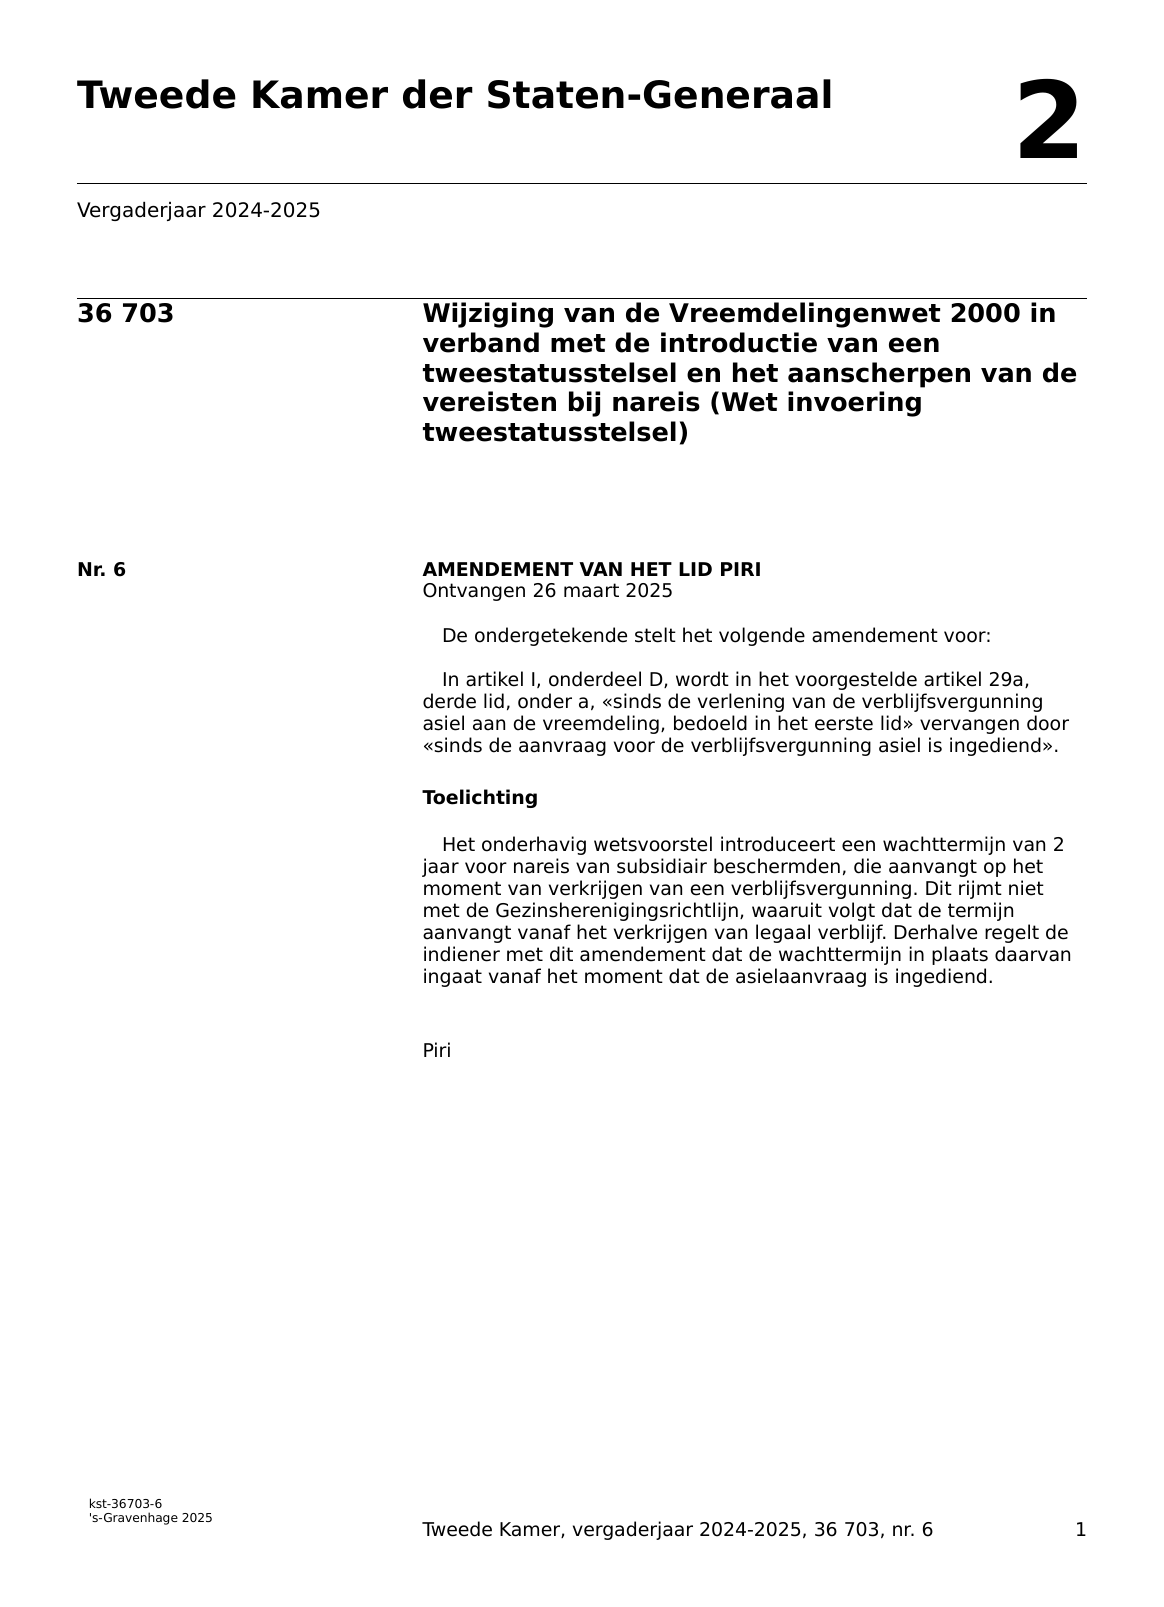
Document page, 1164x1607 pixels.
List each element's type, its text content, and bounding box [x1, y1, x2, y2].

text 's-Gravenhage 2025 [88, 1511, 323, 1525]
text Het onderhavig wetsvoorstel introduceert een wachttermijn van 2 jaar voor nareis van subsidiair beschermden, die aanvangt op het moment van verkrijgen van een verblijfsvergunning. Dit rijmt niet met de Gezinsherenigingsrichtlijn, waaruit volgt dat de termijn aanvangt vanaf het verkrijgen van legaal verblijf. Derhalve regelt de indiener met dit amendement dat de wachttermijn in plaats daarvan ingaat vanaf het moment dat de asielaanvraag is ingediend. [422, 834, 1087, 987]
text Ontvangen 26 maart 2025 [422, 580, 1087, 602]
table_header 2 [886, 59, 1087, 183]
table_cell Vergaderjaar 2024-2025 [77, 184, 1087, 298]
subtitle 36 703 Wijziging van de Vreemdelingenwet 2000 in verband met de introductie van een tweestatusstelsel en het aanscherpen van de vereisten bij nareis (Wet invoering tweestatusstelsel) [77, 299, 1087, 447]
text Piri [422, 1017, 1087, 1061]
subtitle Nr. 6 AMENDEMENT VAN HET LID PIRI [77, 558, 1087, 580]
text De ondergetekende stelt het volgende amendement voor: [422, 624, 1087, 647]
subtitle Toelichting [422, 787, 1087, 809]
text kst-36703-6 [88, 1497, 323, 1511]
text In artikel I, onderdeel D, wordt in het voorgestelde artikel 29a, derde lid, onder a, «sinds de verlening van de verblijfsvergunning asiel aan de vreemdeling, bedoeld in het eerste lid» vervangen door «sinds de aanvraag voor de verblijfsvergunning asiel is ingediend». [422, 669, 1087, 757]
table_header Tweede Kamer der Staten-Generaal [77, 59, 886, 183]
